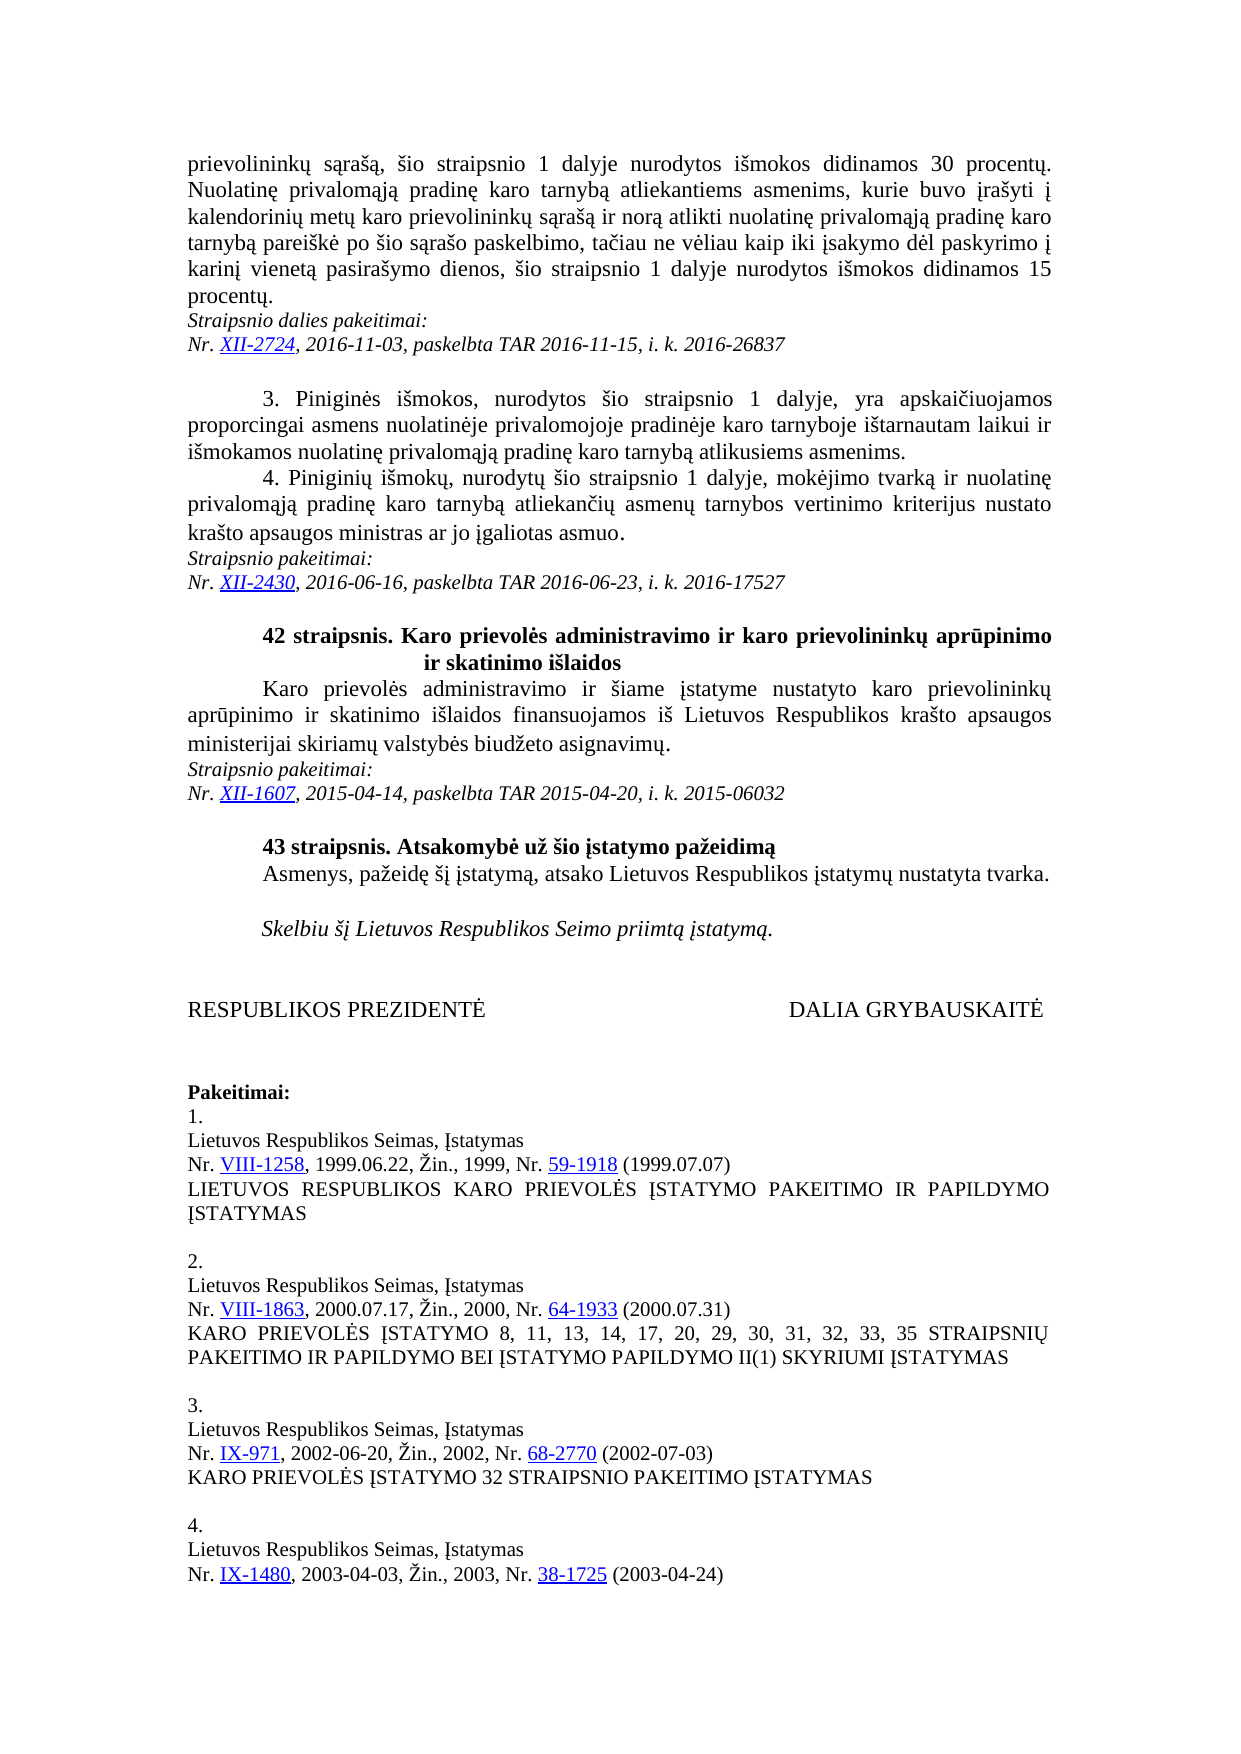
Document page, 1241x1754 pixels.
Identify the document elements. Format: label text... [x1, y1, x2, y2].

text Nr. XII-2724, 2016-11-03, paskelbta TAR 2016-11-15, i. k. 2016-26837 [187, 332, 1053, 356]
text Nr. VIII-1863, 2000.07.17, Žin., 2000, Nr. 64-1933 (2000.07.31) [187, 1297, 1050, 1321]
text Straipsnio pakeitimai: [187, 757, 1053, 781]
text 43 straipsnis. Atsakomybė už šio įstatymo pažeidimą [187, 833, 1053, 860]
text Straipsnio dalies pakeitimai: [187, 308, 1053, 332]
text Nr. IX-971, 2002-06-20, Žin., 2002, Nr. 68-2770 (2002-07-03) [187, 1441, 1050, 1465]
text Karo prievolės administravimo ir šiame įstatyme nustatyto karo prievolininkų aprūpinimo ir skatinimo išlaidos finansuojamos iš Lietuvos Respublikos krašto apsaugos ministerijai skiriamų valstybės biudžeto asignavimų. [187, 675, 1053, 757]
text 1. [187, 1104, 1050, 1128]
text Skelbiu šį Lietuvos Respublikos Seimo priimtą įstatymą. [187, 915, 1052, 941]
text Nr. XII-2430, 2016-06-16, paskelbta TAR 2016-06-23, i. k. 2016-17527 [187, 569, 1053, 594]
text LIETUVOS RESPUBLIKOS KARO PRIEVOLĖS ĮSTATYMO PAKEITIMO IR PAPILDYMO ĮSTATYMAS [187, 1176, 1050, 1224]
text 3. [187, 1393, 1050, 1417]
text 3. Piniginės išmokos, nurodytos šio straipsnio 1 dalyje, yra apskaičiuojamos proporcingai asmens nuolatinėje privalomojoje pradinėje karo tarnyboje ištarnautam laikui ir išmokamos nuolatinę privalomąją pradinę karo tarnybą atlikusiems asmenims. [187, 385, 1053, 464]
text Lietuvos Respublikos Seimas, Įstatymas [187, 1537, 1050, 1561]
text 42 straipsnis. Karo prievolės administravimo ir karo prievolininkų aprūpinimo ir skatinimo išlaidos [262, 622, 1053, 675]
text Lietuvos Respublikos Seimas, Įstatymas [187, 1417, 1050, 1441]
text Lietuvos Respublikos Seimas, Įstatymas [187, 1128, 1050, 1152]
text 2. [187, 1249, 1050, 1273]
text KARO PRIEVOLĖS ĮSTATYMO 8, 11, 13, 14, 17, 20, 29, 30, 31, 32, 33, 35 STRAIPSNIŲ PAKEITIMO IR PAPILDYMO BEI ĮSTATYMO PAPILDYMO II(1) SKYRIUMI ĮSTATYMAS [187, 1321, 1050, 1369]
text Nr. VIII-1258, 1999.06.22, Žin., 1999, Nr. 59-1918 (1999.07.07) [187, 1152, 1050, 1176]
text RESPUBLIKOS PREZIDENTĖ DALIA GRYBAUSKAITĖ [187, 996, 1053, 1023]
text Asmenys, pažeidę šį įstatymą, atsako Lietuvos Respublikos įstatymų nustatyta tvarka. [187, 860, 1053, 886]
text Nr. XII-1607, 2015-04-14, paskelbta TAR 2015-04-20, i. k. 2015-06032 [187, 781, 1053, 805]
text 4. [187, 1513, 1050, 1537]
text Lietuvos Respublikos Seimas, Įstatymas [187, 1273, 1050, 1297]
text 4. Piniginių išmokų, nurodytų šio straipsnio 1 dalyje, mokėjimo tvarką ir nuolatinę privalomąją pradinę karo tarnybą atliekančių asmenų tarnybos vertinimo kriterijus nustato krašto apsaugos ministras ar jo įgaliotas asmuo. [187, 464, 1053, 546]
text Straipsnio pakeitimai: [187, 546, 1053, 569]
text prievolininkų sąrašą, šio straipsnio 1 dalyje nurodytos išmokos didinamos 30 procentų. Nuolatinę privalomąją pradinę karo tarnybą atliekantiems asmenims, kurie buvo įrašyti į kalendorinių metų karo prievolininkų sąrašą ir norą atlikti nuolatinę privalomąją pradinę karo tarnybą pareiškė po šio sąrašo paskelbimo, tačiau ne vėliau kaip iki įsakymo dėl paskyrimo į karinį vienetą pasirašymo dienos, šio straipsnio 1 dalyje nurodytos išmokos didinamos 15 procentų. [187, 150, 1053, 308]
text Pakeitimai: [187, 1080, 1050, 1104]
text Nr. IX-1480, 2003-04-03, Žin., 2003, Nr. 38-1725 (2003-04-24) [187, 1561, 1050, 1586]
text KARO PRIEVOLĖS ĮSTATYMO 32 STRAIPSNIO PAKEITIMO ĮSTATYMAS [187, 1465, 1050, 1489]
